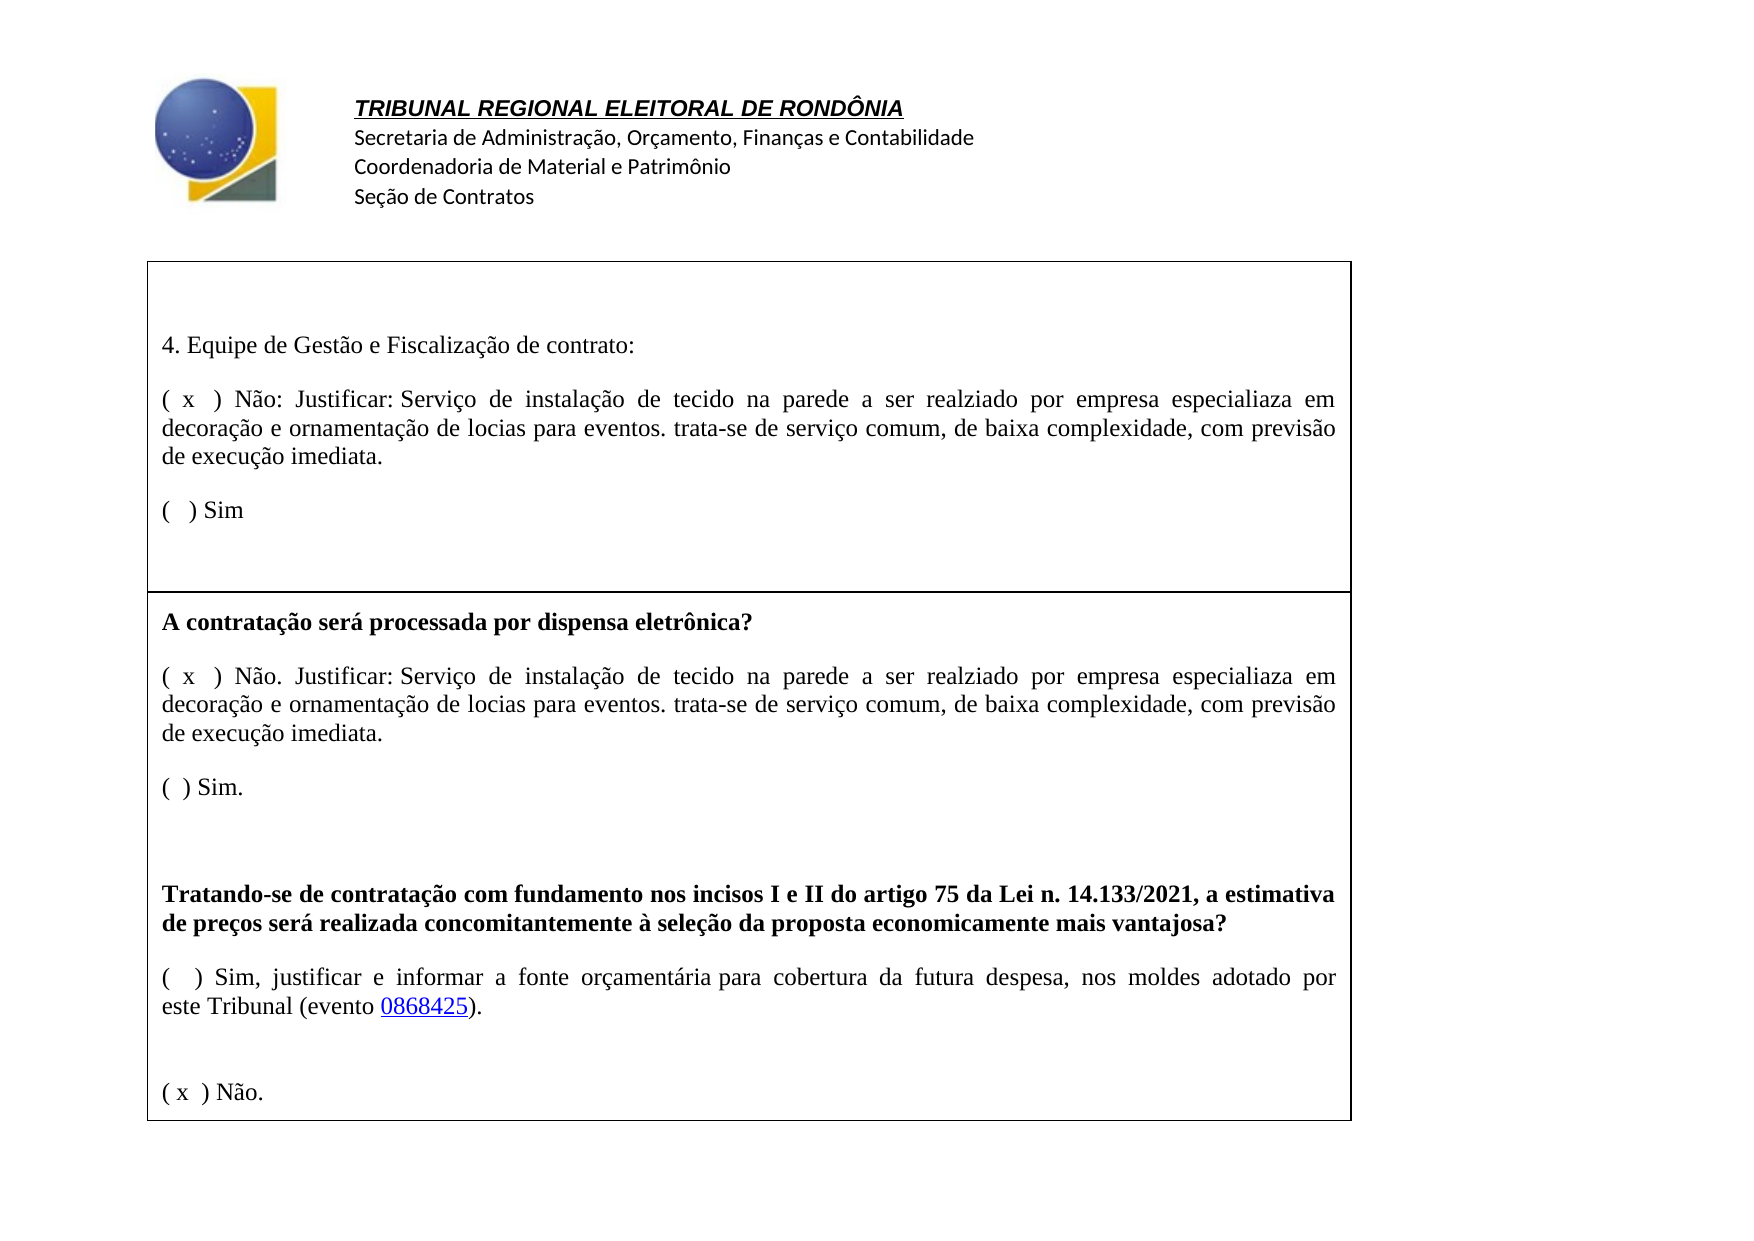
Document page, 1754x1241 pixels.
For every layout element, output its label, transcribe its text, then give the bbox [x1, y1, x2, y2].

table_cell 4. Equipe de Gestão e Fiscalização de contrato: ( x ) Não: Justificar: Serviço de instalação de tecido na parede a ser realziado por empresa especialiaza em decoração e ornamentação de locias para eventos. trata-se de serviço comum, de baixa complexidade, com previsão de execução imediata. ( ) Sim [148, 262, 1350, 591]
table_cell A contratação será processada por dispensa eletrônica? ( x ) Não. Justificar: Serviço de instalação de tecido na parede a ser realziado por empresa especialiaza em decoração e ornamentação de locias para eventos. trata-se de serviço comum, de baixa complexidade, com previsão de execução imediata. ( ) Sim. Tratando-se de contratação com fundamento nos incisos I e II do artigo 75 da Lei n. 14.133/2021, a estimativa de preços será realizada concomitantemente à seleção da proposta economicamente mais vantajosa? ( ) Sim, justificar e informar a fonte orçamentária para cobertura da futura despesa, nos moldes adotado por este Tribunal (evento 0868425). ( x ) Não. [148, 593, 1350, 1120]
